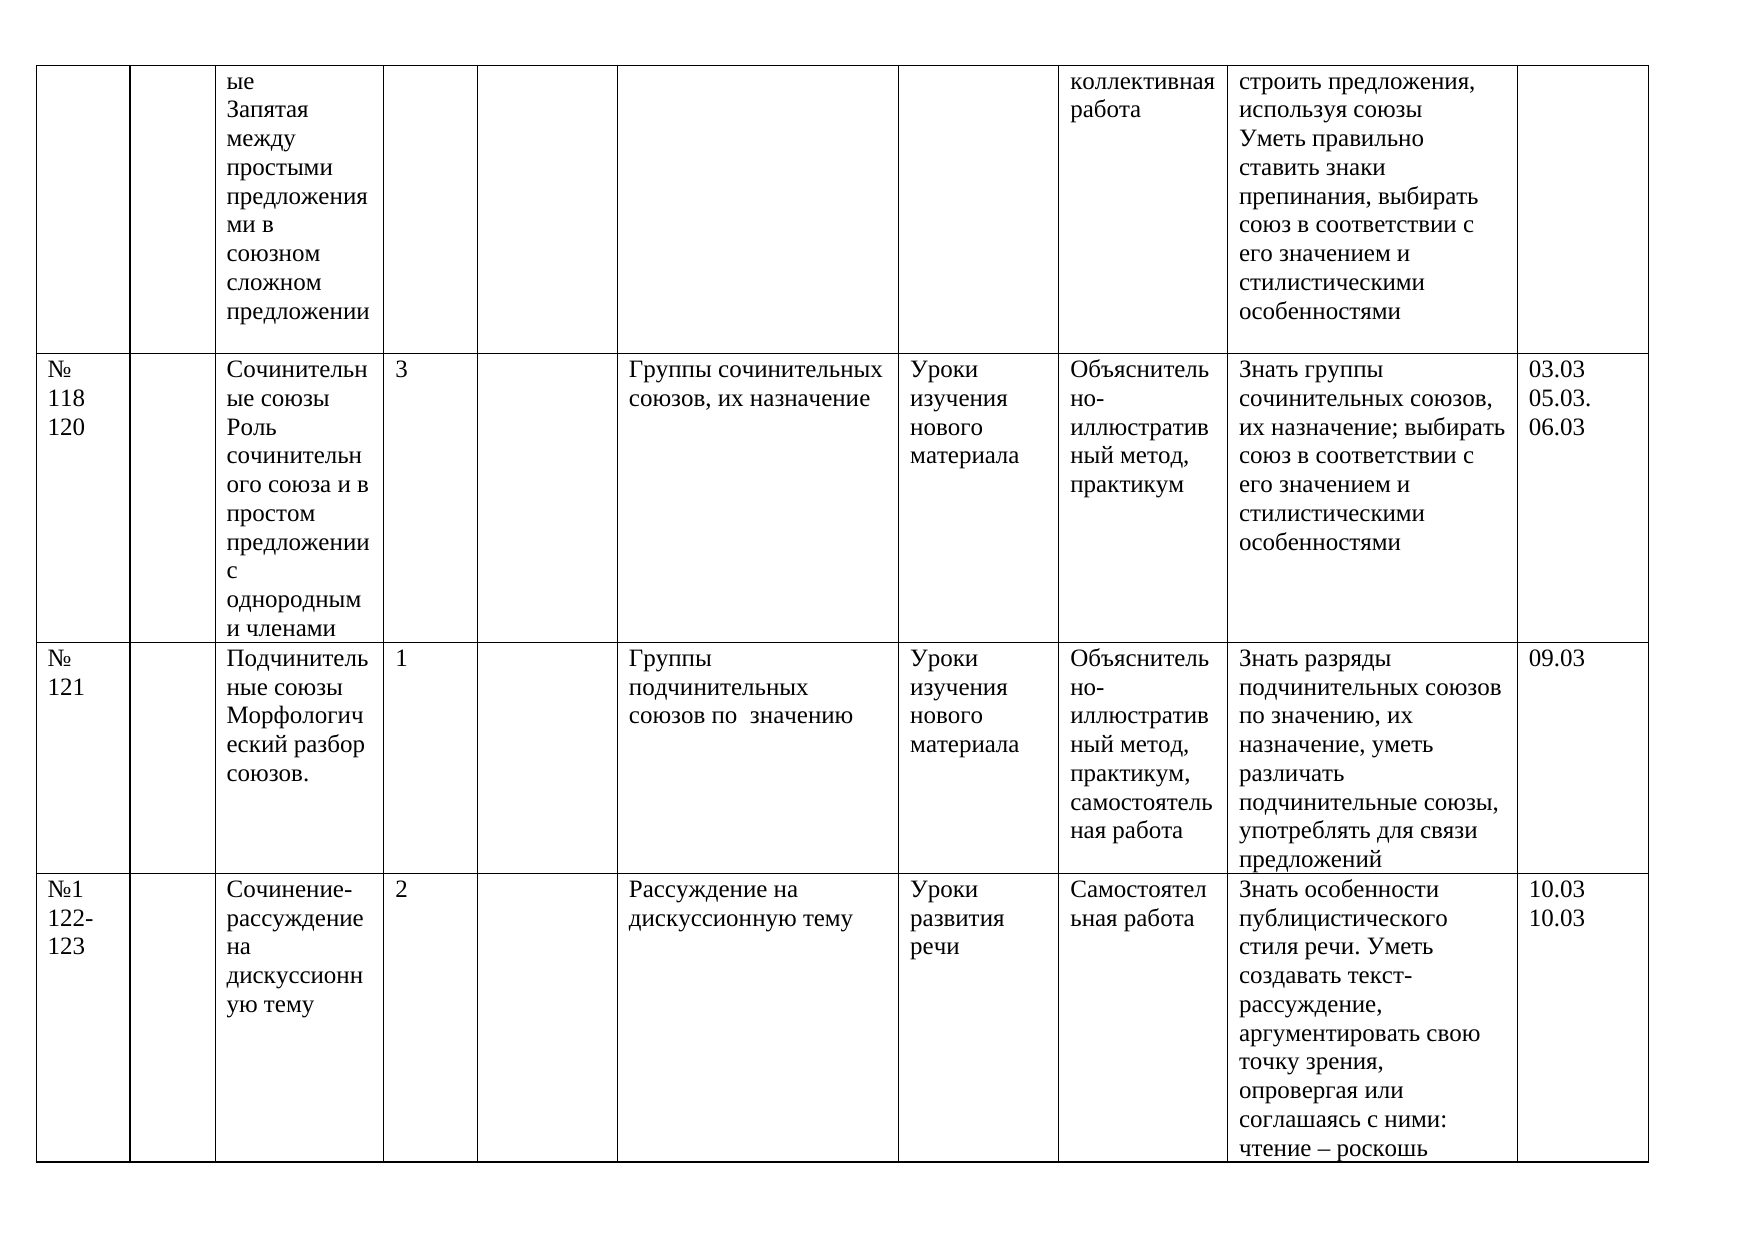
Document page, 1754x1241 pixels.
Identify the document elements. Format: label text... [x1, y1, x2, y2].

table_cell Группы сочинительных союзов, их назначение [618, 354, 898, 642]
table_cell коллективная работа [1059, 66, 1227, 353]
table_cell Знать группы сочинительных союзов, их назначение; выбирать союз в соответствии с его значением и стилистическими особенностями [1228, 354, 1517, 642]
table_cell Объяснительно-иллюстративный метод, практикум, самостоятельная работа [1059, 643, 1227, 873]
table_cell Уроки изучения нового материала [899, 354, 1058, 642]
table_cell 3 [384, 354, 477, 642]
table_cell [37, 66, 129, 353]
table_cell [131, 643, 215, 873]
table_cell Уроки развития речи [899, 874, 1058, 1161]
table_cell Группы подчинительных союзов по значению [618, 643, 898, 873]
table_cell Знать разряды подчинительных союзов по значению, их назначение, уметь различать подчинительные союзы, употреблять для связи предложений [1228, 643, 1517, 873]
table_cell [384, 66, 477, 353]
table_cell 03.03 05.03. 06.03 [1518, 354, 1648, 642]
table_cell [131, 66, 215, 353]
table_cell [478, 66, 617, 353]
table_cell [131, 874, 215, 1161]
table_cell №1 122-123 [37, 874, 129, 1161]
table_cell Самостоятельная работа [1059, 874, 1227, 1161]
table_cell [1518, 66, 1648, 353]
table_header Рабочая программа Наименование учебного предмета Русский язык_________________________________________________________________________________ Класс 7 Уровень общего образования базовый Учитель Ярцева Татьяна Васильевна___________________________________________________________________ Срок реализации программы, учебный год 2014-2015уч.год___________________________________________________________________________ Количество часов по учебному плану всего час.175.. в год; в неделю 5 час Рабочая программа составлена в соответствии с федеральным государственным стандартом , учебным планом на основе авторской программы под редакцией М.Т.Баранова,Т.А Ладыженской, Н.М.Шанского М., Просвещение, 2008. (название, автор, год издания, кем рекомендовано) Учебник «Русский язык» 7 класс. Авторы Ладыженская Т.А., Баранов М.Т., Тростенцова Л.А., Комисарова Л.Ю. М.: «Просвещение» 2010 го (название, автор, год издания, кем рекомендовано) Рабочую программу составил (а) Ярцева Т.В. Аннотация к рабочей программе. Пояснительная записка Статус документа Настоящая программа по русскому языку для VII класса создана на основе федерального компонента государственного стандарта основного общего образования и программы «Русский язык» под редакцией М.Т. Баранова, Т.А. Ладыженской, Н.М. Шанского Москва «Просвещение» 2008 год. Программа детализирует и раскрывает содержание стандарта, определяет общую стратегию обучения, воспитания и развития учащихся средствами учебного предмета в соответствии с целями изучения русского языка, которые определены стандартом. На изучение программы по русскому языку отведено 170 часов (5 часов в неделю), так как согласно программе М.Т. Баранова по русскому языку для 5-9 классов, которая имеет расхождения с БУПом по распределению общего количества часов на русский язык, отводя в 6 классе 5 часов вместо 6, а в 7 классе 5 часов вместо 4. Из компонента образовательного учреждения добавлен 1 час на реализацию программы. программа реализуется посредством работы по учебнику «Русский язык» 7 класс авторов М.Т. Баранова, Т.А. Ладыженской Москва «Просвещение» 2011 год. В календарно-тематическое планирование добавлено 5 часов согласно учебного плана школына35недель, в неделю 5часов. Структура документа Рабочая программа по русскому языку представляет собой целостный документ, включающий шесть разделов: пояснительную записку; учебно-тематический план; содержание тем учебного курса; требования к уровню подготовки учащихся; перечень учебно-методического обеспечения и каледарно-тематическое планирование. Общая характеристика учебного предмета Язык – по своей специфике и социальной значимости – явление уникальное: он является средством общения и формой передачи информации, средством хранения и усвоения знаний, частью духовной культуры русского народа, средством приобщения к богатствам русской культуры и литературы. Русский язык – государственный язык Российской Федерации, средство межнационального общения и консолидации народов России. Владение родным языком, умение общаться, добиваться успеха в процессе коммуникации являются теми характеристиками личности, которые во многом определяют достижения человека практически во всех областях жизни, способствуют его социальной адаптации к изменяющимся условиям современного мира. В системе школьного образования учебный предмет «Русский язык» занимает особое место: является не только объектом изучения, но и средством обучения. Как средство познания действительности русский язык обеспечивает развитие интеллектуальных и творческих способностей ребенка, развивает его абстрактное мышление, память и воображение, формирует навыки самостоятельной учебной деятельности, самообразования и самореализации личности. Будучи формой хранения и усвоения различных знаний, русский язык неразрывно связан со всеми школьными предметами и влияет на качество усвоения всех других школьных предметов, а в перспективе способствует овладению будущей профессией. Содержание обучения русскому языку отобрано и структурировано на основе компетентностного подхода. В соответствии с этим в VII классе формируются и развиваются коммуникативная, языковая, лингвистическая (языковедческая) и культуроведческая компетенции. Коммуникативная компетенция – овладение всеми видами речевой деятельности и основами культуры устной и письменной речи, базовыми умениями и навыками использования языка в жизненно важных для данного возраста сферах и ситуациях общения. Языковая и лингвистическая (языковедческая) компетенции – освоение необходимых знаний о языке как знаковой системе и общественном явлении, его устройстве, развитии и функционировании; овладение основными нормами русского литературного языка; обогащение словарного запаса и грамматического строя речи учащихся; формирование способности к анализу и оценке языковых явлений и фактов, необходимых знаний о лингвистике как науке; умение пользоваться различными лингвистическими словарями. Культуроведческая компетенция – осознание языка как языка русского народ, владение нормами русского речевого этикета, культурой межнационального общения. Курс русского языка для VII класса направлен на совершенствование речевой деятельности учащихся на основе овладения знаниями об устройстве русского языка и особенностях его употребления в разных условиях общения, на базе усвоения основных норм русского литературного языка, речевого этикета. Учитывая то, что сегодня обучение русскому языку происходит в сложных условиях, когда снижается общая культура населения, расшатываются нормы литературного языка, в программе усилен аспект культуры речи. Содержание обучения ориентировано на развитие личности ученика, воспитание культурного человека, владеющего нормами литературного языка, способного свободно выражать свои мысли и чувства в устной и письменной форме, соблюдать этические нормы общения. Рабочая программа предусматривает формирование таких жизненно важных умений, как различные виды чтения, информационная переработка текстов, поиск информации в различных источниках, а также способность передавать ее в соответствии с условиями общения. Доминирующей идеей курса является интенсивное речевое и интеллектуальное развитие учащихся. Русский язык представлен в программе перечнем не только тех дидактических единиц, которые отражают устройство языка, но и тех, которые обеспечивают речевую деятельность. Каждый тематический блок программы включает перечень лингвистических понятий, обозначающих языковые и речевые явления, указывает на особенности функционирования этих явлений и называет основные виды учебной деятельности, которые отрабатываются в процессе изучения данных понятий. Таким образом, программа создает условия для реализации деятельностного подхода к изучению русского языка в школе. Идея взаимосвязи речевого и интеллектуального развития нашла отражение и в структуре программы. Она, как уже отмечено, состоит их трех тематических блоков. В первом представлены дидактические единицы, обеспечивающие формирование навыков речевого общения; во втором – дидактические единицы, которые отражают устройство языка и являются базой для развития речевой компетенции учащихся; в третьем – дидактические единицы, отражающие историю и культуру народа и обеспечивающие культурно-исторический компонент курса русского языка в целом. Указанные блоки в учебном процессе неразрывно взаимосвязаны или интегрированы. Так, например, при обучении морфологии учащиеся не только получают соответствующие знания и овладевают необходимыми умениями и навыками, но и совершенствуют все виды речевой деятельности, различные коммуникативные навыки, а также углубляют представление о родном языке как национально-культурном феномене. Таким образом, процессы осознания языковой системы и личный опыт использования языка в определенных условиях, ситуациях общения оказываются неразрывно связанными друг с другом. Цели обучения Курс русского языка направлен на достижение следующих целей, обеспечивающих реализацию личностно-ориентированного, когнитивно-коммуникативного, деятельностного подходов к обучению родному языку: воспитание гражданственности и патриотизма, сознательного отношения к языку как явлению культуры, основному средству общения и получения знаний в разных сферах человеческой деятельности; воспитание интереса и любви к русскому языку; совершенствование речемыслительной деятельности, коммуникативных умений и навыков, обеспечивающих свободное владение русским литературным языком в разных сферах и ситуациях его использования; обогащение словарного запаса и грамматического строя речи учащихся; развитие готовности и способности к речевому взаимодействию и взаимопониманию, потребности к речевому самосовершенствованию; освоение знаний о русском языке, его устройстве и функционировании в различных сферах и ситуациях общения; о стилистических ресурсах русского языка; об основных нормах русского литературного языка; о русском речевом этикете; формирование умений опознавать, анализировать, классифицировать языковые факты, оценивать их с точки зрения нормативности, соответствия ситуации и сфере общения; умений работать с текстом, осуществлять информационный поиск, извлекать и преобразовывать необходимую информацию. Место предмета «Русский язык» в базисном учебном плане МОУ «Енисейская СОШ» предусматривается обязательное изучение русского (родного) языка в VII классе – 175 часов. Общие учебные умения, навыки и способы деятельности Направленность курса на интенсивное речевое и интеллектуальное развитие создает условия и для реализации надпредметной функции, которую русский язык выполняет в системе школьного образования. В процессе обучения ученик получает возможность совершенствовать общеучебные умения, навыки, способы деятельности, которые базируются на видах речевой деятельности и предполагают развитие речемыслительных способностей. В процессе изучения русского (родного) языка совершенствуются и развиваются следующие общеучебные умения: коммуникативные (владение всеми видами речевой деятельности и основами культуры устной и письменной речи, базовыми умениями и навыками использования языка в жизненно важных для учащихся сферах и ситуациях общения), интеллектуальные (сравнение и сопоставление, соотнесение, синтез, обобщение, абстрагирование, оценивание и классификация), информационные (умение осуществлять библиографический поиск, извлекать информацию из различных источников, умение работать с текстом), организационные (умение формулировать цель деятельности, планировать ее, осуществлять самоконтроль, самооценку, самокоррекцию). Результаты обучения Результаты обучения представлены в Требованиях к уровню подготовки выпускников основной школы, которые содержат следующие компоненты: знать/понимать – перечень необходимых для усвоения каждым учащимся знаний; уметь – перечень конкретных умений и навыков по русскому языку, основных видов речевой деятельности; выделена также группа знаний и умений, востребованных в практической деятельности ученика и его повседневной жизни. Раздел III. Содержание тем учебного курса. Русский язык как развивающееся явление (1 ч) ПОВТОРЕНИЕ ПРОЙДЕННОГО В V—VI КЛАССАХ (12 +2) Публицистический стиль, его жанры, языковые особенности. МОРФОЛОГИЯ. ОРФОГРАФИЯ. КУЛЬТУРА РЕЧИ (129+26) Причастие (25 ч + 6ч) I. Повторение пройденного о глаголе в V и VI классах. Причастие. Свойства прилагательных и глаголов у причас­тия. Синтаксическая роль причастий в предложении. Действительные и страдательные причастия. Полные и краткие страда­тельные причастия. Причастный оборот; выделение запятыми причастного оборота. Текстообразующая роль причастий. Склонение полных причастий и правописание гласных в па­дежных окончаниях причастий. Образование действительных и страдательных причастий настоящего и прошедшего времени (ознакомление). Не с причастиями. Правописание гласных в суффиксах дей­ствительных и страдательных причастий. Одна и две буквы н в суффиксах полных причастий и прилагательных, образованных от глаголов. Одна буква н в кратких причастиях. II. Умение правильно ставить ударение в полных и кратких страда­ тельных причастиях (принесённый, принесён, принесена, принесено, при­ несены), правильно употреблять причастия с суффиксом -ся, согласовывать причастия с определяемыми существительными, строить предложения с причастным оборотом. III. Описание внешности человека: структура текста, языковые особенности (в том числе специальные «портретные» слова). Устный пересказ исходного текста с описанием внешности. Выборочное изложение текста с описанием внешности. Описание внешности знакомого по личным впечатлениям, по фотографии. Виды публичных общественно-политических выступлений. Их структура. Деепричастие (10 ч + 2 ч) I. Повторение пройденного о глаголе в V и VI классах. Деепричастие. Глагольные и наречные свойства деепричас­тия. Синтаксическая роль деепричастий в предложении. Тексто­образующая роль деепричастий. Деепричастный оборот; знаки препинания при деепричастном обороте. Выделение одиночного деепричастия запятыми (ознакомление). Деепричастия совер­шенного и несовершенного вида и их образование. Не с деепричастиями. II. Умение правильно строить предложение с деепричастным оборотом. III. Рассказ по картине. Наречие (28 ч + 6 ч) I. Наречие как часть речи. Синтаксическая роль наречий в предложении. Степени сравнения наречий и их образование. Текстообразующая роль наречий. Словообразование наречий. Правописание не с наречиями на -о и -е; не- и ни- в наречиях. Одна и две буквы я в наречиях на -о и -е. Буквы о я е после шипящих на конце наречий. Суффиксы -о и -а на конце наречий. Дефис между частями слова в наречиях. Слитные и раздельные написания наречий. Буква ъ после шипя­щих на конце наречий. II. Умение правильно ставить ударение в наречиях. Умение использовать в речи наречия-синонимы и антонимы. III. Описание действий как вид текста: структура текста, его языковые особенности. Пересказ исходного текста с описанием действий. Категория состояния (4+2 ч) I. Категория состояния как часть речи. Ее отличие от наречий. Синтаксическая роль слов категории состояния. II. Выборочное изложение текста с описанием состояния человека или природы. СЛУЖЕБНЫЕ ЧАСТИ РЕЧИ. КУЛЬТУРА РЕЧИ (1 ч) Предлог (11 ч + 2 ч) I. Предлог как служебная часть речи. Синтаксическая роль предлогов в предложении. Непроизводные и производные предлоги. Простые и составные предлоги. Текстообразующая роль предлогов. Слитные и раздельные написания предлогов (в течение, ввиду, вследствие и др.). Дефис в предлогах из-за, из-под. II. Умение правильно употреблять предлоги в и на, с и из. Умение правильно употреблять существительные с предлогами по, благодаря, согласно, вопреки. Умение пользоваться в речи предлогами-синонимами. III. Рассказ от своего имени на основе прочитанного. Рассказ на основе увиденного на картине. Союз (16 ч + 2 ч) I. Союз как служебная часть речи. Синтаксическая роль союзов в предложении. Простые и составе союзы. Союзы сочинительные и подчинительные; сочинительные союзы — соеди­нительные, разделительные и противительные. Употребление сочинительных союзов в простом и сложном предложениях; употребление подчинительных союзов в сложном предложении. Тек­стообразующая роль союзов. Слитные и раздельные написания союзов. Отличие на письме союзов зато, тоже, чтобы от местоимений с предлогом и частица­ми и союза также от наречия так с частицей же. II. Умение пользоваться в речи союзами-синонимами. III. Устное рассуждение на дискуссионную тему; его языковые особенности. Частица (18 ч + 4 ч) I. Частица как служебная часть речи. Синтаксическая роль частиц в предложении. Формообразующие и смысловые частицы. Текстообразующая роль частиц. Различение на письме частиц не и ни. Правописание не и ни с различными частями речи. II. Умение выразительно читать предложения с модальными частицами. III. Рассказ по данному сюжету. Междометие. Звукоподражательные слова (4 ч) I. Междометие как часть речи. Синтаксическая роль междометий в предложении. Звукоподражательные слова и их отличие от междометий. Дефис в междометиях. Интонационное выделение междоме­тий. Запятая и восклицательный знак при междометиях. II. Умение выразительно читать предложения с междометиями. ПОВТОРЕНИЕ И СИСТЕМАТИЗАЦИЯ ПРОЙДЕННОГО В VII КЛАССЕ (12 ч + 2 ч) Сочинение-рассуждение на морально-этическую тему или публичное выступление на эту тему. Календарно-тематическое планирование Раздел IV. Требования к уровню подготовки учащихся за курс VII класса Учащиеся должны знать/понимать определения основных изученных в 7-ом классе языковых явлений, речеведческих понятий, орфографических и пунктуационных правил, обосновывать свои ответы, приводя нужные примеры; уметь: речевая деятельность: аудирование: - адекватно понимать содержание научно-учебного и художественного текста, воспринимаемого на слух; - выделять основную и дополнительную информацию текста, определять его принадлежность к типу речи; - составлять план текста, производить полный и сжатый пересказ (устный и письменный); - обнаруживать ошибки в содержании и речевом оформлении устного высказывания одноклассника; чтение: - дифференцировать известную и неизвестную информацию прочитанного текста; - выделять иллюстрирующую, аргументирующую информацию; - находить в тексте ключевые слова и объяснять их лексическое значение; - проводить маркировку текста (подчёркивать основную информацию, выделять непонятные слова и орфограммы текста, делить текст на части и т. п.); - составлять тезисный план исходного текста; - владеть ознакомительным, изучающим и просмотровым видами чтения; - прогнозировать содержание текста по данному началу; с помощью интонации передавать авторское отношение к предмету речи при чтении текста вслух; говорение: - сохранять при устном изложении, близком к тексту, типологическую структуру и выразительные языковые речевые средства; - создавать собственные высказывания, соответствующие требованиям точности, логичности, выразительности речи; - строить небольшое по объёму устное высказывание на основе данного плана; - формулировать выводы (резюме) по итогам урока, по результатам проведённого языкового анализа, после выполнения упражнения и т. п.; - размышлять о содержании прочитанного или прослушанного текста лингвистического содержания, соблюдать основные лексические и грамматические нормы современного русского литературного языка, нормы устной речи (орфоэпические, интонационные); - уместно использовать этикетные формулы, жесты, мимику в устном общении с учётом речевой ситуации; письмо: - сохранять при письменном изложении типологическую структуру исходного текста и его выразительные языковые и речевые средства; - создавать собственные высказывания, соответствующие требованиям точности, логичности и выразительности речи; - писать тексты-размышления на лингвистические, морально-этические темы дискуссионного характера; - соблюдать основные лексические и грамматические нормы современного русского литературного языка, а также нормы письменной речи (орфографические, пунктуационные); - уместно употреблять пословицы, поговорки, крылатые выражения, фразеологизмы в связном тексте; - использовать лингвистические словари при подготовке к сочинению и при редактировании текста; - редактировать текст с использованием богатых возможностей лексической, словообразовательной, грамматической синонимии; текст: - анализировать тексты с точки зрения их соответствия требованиям точности и логичности речи; - рецензировать чужие тексты и редактировать собственные с учётом требований к построению связного текста; - устанавливать в тексте ведущий тип речи, находить в нём фрагменты с иным типовым значением; - определять стиль речи, прямой и обратный порядок слов в предложениях текста, способы и средства связи предложений в тексте; фонетика и орфоэпия: - проводить фонетический и орфоэпический разбор слов; - правильно произносить широко употребляемые служебные части речи; - анализировать собственную и чужую речь с точки зрения соблюдения орфоэпических норм; морфемика и словообразование: - по типичным суффиксам и окончанию определять изученные части и их формы; - объяснять значение слова, его написание и грамматические признаки, опираясь на словообразовательный анализ и морфемные модели слов; - определять способы образования слов различных частей речи; - анализировать словообразовательные гнёзда на основе учебного словообразовательного словаря; - составлять словообразовательные гнёзда однокоренных слов (простые случаи); - с помощью школьного этимологического словаря комментировать исторические изменения в морфемной структуре слова; лексикология и фразеология: - соблюдать лексические нормы, употреблять слова в соответствии с их лексическим значением, с условиями и задачами общения; - толковать лексическое значение общеупотребительных слов и фразеологизмов; - пользоваться различными видами лексических словарей; - находить справку о значении и происхождении фразеологического сочетания во фразеологическом словаре; - использовать синонимы как средство связи предложений в тексте и как средство устного неоправданного повтора; - проводить элементарный анализ художественного текста, обнаруживая в нём примеры употребления слова в переносном значении; морфология: - различать постоянные и непостоянные морфологические признаки частей речи и проводить морфологический разбор слов всех частей речи; - правильно, уместно и выразительно употреблять слова изученных частей речи; - использовать знания и умения по морфологии в практике правописания и проведения синтаксического анализа предложения; орфография: - владеть правильным способом применения изученных правил орфографии; - учитывать значение, морфемное строение и грамматическую характеристику слов при выборе правильного написания; - аргументировать тезис о системном характере русской орфографии; синтаксис и пунктуация: - составлять схемы именных, глагольных и наречных словосочетаний и конструировать словосочетания по предложенной схеме; - определять синтаксическую роль всех самостоятельных частей речи; - различать и конструировать сложные предложения с сочинительными и подчинительными союзами; - использовать сочинительные союзы как средство связи предложений в тексте; - соблюдать правильную интонацию предложений в речи; - устно объяснить пунктуацию предложений изученных конструкий, использовать на письме графические обозначения, строить пунктуационные схемы предложений; - самостоятельно подбирать примеры на изученные пунктуационные правила. Виды и формы контроля знаний, умений и навыков учащихся 7 класса: диктант (с грамматическим заданием, объяснительный, предупредительный, выборочный, графический, «Проверь себя», словарный, творческий, свободный), сочинение (по картине, по воображению, по данному сюжету, на материале жизненного опыта), изложение (выборочное, подробное), тест, комплексный анализ текста. Нормы оценки знаний умений и навыков учащихся При оценке знаний умений и навыков учащихся руководствоваться Приложением №1 к Программе общеобразовательных учреждений «Русский язык» 5-9 классы. Авторы М.Т.Баранов и другие. М.: Просвещение, 2008 год. Раздел V. Учебно-методическое обеспечение. Литература для учителя Русский язык. Рабочие программы. Предметная линия учебников Т.А. Ладыженской, М.Т. Баранова, Л.А.Тростенцовой и других. 5-9 классы.- М.: Просвещение, 2011. . 9-11 классы – М.: Просвещение, 2011 С.В. Абрамова Русский язык. Проектная работа старшеклассников- М.:Просвещение, 2011 Г.А. Богданова Уроки русского языка в 7 кл. / Г. А. Богданова. - СПб., 2004. Г.А. Богданова Сборник диктантов по русскому языку: 5-9 классы. / Г. А. Богданова. - М.: Просвещение, 2005. М.Г. Бройде Занимательные упражнения по русскому языку: 5-9 классы. – М.: ВАКО, 2012. Г.Г. Граник Секреты орфографии / Г. Г. Граник, С. М. Бондаренко, Л. А. Концевая. - М., 1991. А.Д. Дейкина Универсальные дидактические материалы по русскому языку: 5-6 классы / А. Д. Дейкина, Т. М. Пахнова. - М.: АРКТИ, 1999. Н.В. Егорова Контрольно-измерительные материалы. Русский язык. 7 класс – М.:ВАКО, 2010 П.Ф. Ивченков Обучающее изложение: 5-9 кл. / П. Ф. Ивченков. - М., 1994. В.И. Капинос Развитие речи: теория и практика обучения: 5-7 классы / В. И. Капинос, Н. Н. Сергеева, М. Н. Соловейчик. - М., 1991. Н.А. Сенина Русский язык. Тесты для промежуточного контроля. 7 класс – Ростов н/Д: Легион, 2009 Литература для учащихся С.В. Антонова, Т.И. Гулякова Русский язык: 7 класс: контрольные работы тестовой формы – М.: Вентана-Граф, 2012 Кодухов В. И. Рассказы о синонимах/ В. И. Кодухов. - М., 1986 Михайлова С. Ю. Ключи к орфографии / С. Ю. Михайлова. - М.: Просвещение, 2006. Олимпиады по русскому языку / Сост. О. Н. Белявская. - Минск, 1995. Русский язык: Учебник для 7 кл. общеобразовательных учреждений /Т. А. Ладыженская, М. Т. Баранов, Л. А. Тростенцова и др. - 33-е издание, доработанное. - М.: Просвещение, 2010. С.В. Савченкова Рабочая тетрадь по русскому языку: 7-й кл.: к учебнику Т.А. Ладыженской- М.: АСТ, 2012. [31, 59, 1648, 1168]
table_cell 2 [384, 874, 477, 1161]
table_cell строить предложения, используя союзы Уметь правильно ставить знаки препинания, выбирать союз в соответствии с его значением и стилистическими особенностями [1228, 66, 1517, 353]
table_cell [899, 66, 1058, 353]
table_cell 1 [384, 643, 477, 873]
table_cell Рассуждение на дискуссионную тему [618, 874, 898, 1161]
table_cell [478, 874, 617, 1161]
table_cell ые Запятая между простыми предложениями в союзном сложном предложении [216, 66, 383, 353]
table_cell 10.03 10.03 [1518, 874, 1648, 1161]
table_cell Сочинительные союзы Роль сочинительного союза и в простом предложении с однородными членами [216, 354, 383, 642]
table_cell № 118 120 [37, 354, 129, 642]
table_cell Объяснительно-иллюстративный метод, практикум [1059, 354, 1227, 642]
table_cell [131, 354, 215, 642]
table_cell Подчинительные союзы Морфологический разбор союзов. [216, 643, 383, 873]
table_cell Уроки изучения нового материала [899, 643, 1058, 873]
table_cell Сочинение-рассуждение на дискуссионную тему [216, 874, 383, 1161]
table_cell № 121 [37, 643, 129, 873]
table_cell Знать особенности публицистического стиля речи. Уметь создавать текст-рассуждение, аргументировать свою точку зрения, опровергая или соглашаясь с ними: чтение – роскошь [1228, 874, 1517, 1161]
table_cell [478, 354, 617, 642]
table_cell [478, 643, 617, 873]
table_cell [618, 66, 898, 353]
table_cell 09.03 [1518, 643, 1648, 873]
